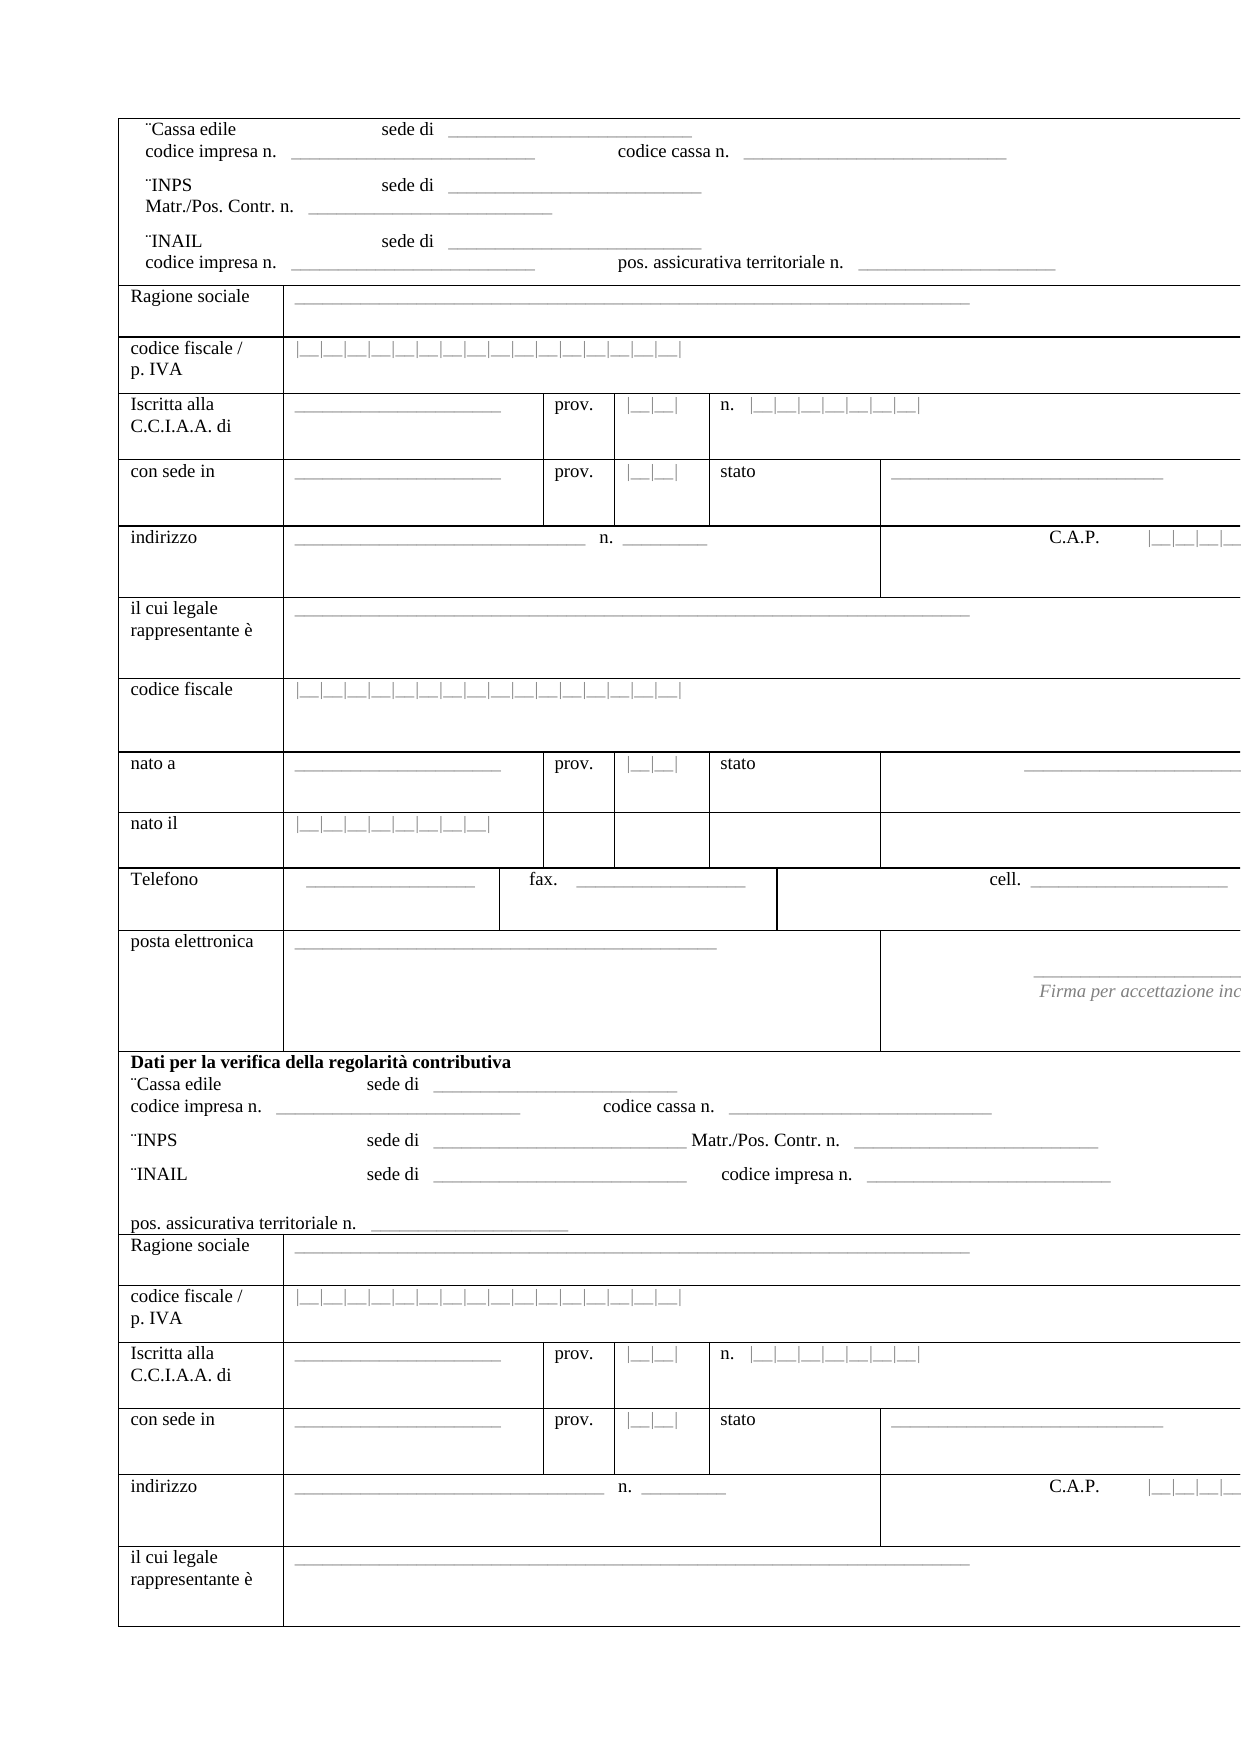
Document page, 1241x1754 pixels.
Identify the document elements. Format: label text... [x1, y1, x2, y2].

table_cell ________________________________________________________________________ [284, 598, 1240, 678]
table_cell fax. __________________ [500, 869, 776, 930]
table_cell |__|__|__|__|__|__|__|__| [284, 813, 543, 867]
table_cell ______________________ [284, 753, 543, 812]
table_cell n. |__|__|__|__|__|__|__| [710, 394, 1240, 459]
table_cell ________________________________________________________________________ [284, 1547, 1240, 1626]
table_cell il cui legale rappresentante è [119, 1547, 283, 1626]
table_cell posta elettronica [119, 931, 283, 1051]
table_cell |__|__| [615, 1409, 709, 1474]
table_cell |__|__|__|__|__|__|__|__|__|__|__|__|__|__|__|__| [284, 338, 1240, 393]
table_cell n. |__|__|__|__|__|__|__| [710, 1343, 1240, 1408]
table_cell _____________________________________________ [284, 931, 880, 1051]
table_cell ________________________________________________________________________ [284, 1235, 1240, 1285]
table_cell [710, 813, 880, 867]
table_cell __________________ [284, 869, 499, 930]
table_cell Iscritta alla C.C.I.A.A. di [119, 1343, 283, 1408]
table_cell indirizzo [119, 1475, 283, 1546]
table_cell _____________________________ [881, 753, 1240, 812]
table_cell |__|__| [615, 394, 709, 459]
table_cell con sede in [119, 460, 283, 525]
table_cell stato [710, 460, 880, 525]
table_cell _______________________________ n. _________ [284, 527, 880, 597]
table_cell Dati per la verifica della regolarità contributiva ¨Cassa edile sede di __________________________ codice impresa n. __________________________ codice cassa n. ____________________________ ¨INPS sede di ___________________________ Matr./Pos. Contr. n. __________________________ ¨INAIL sede di ___________________________ codice impresa n. __________________________ pos. assicurativa territoriale n. _____________________ [119, 1052, 1240, 1234]
table_cell stato [710, 1409, 880, 1474]
table_cell indirizzo [119, 527, 283, 597]
table_cell codice fiscale [119, 679, 283, 751]
table_cell ______________________ [284, 1343, 543, 1408]
table_cell |__|__| [615, 753, 709, 812]
table_cell prov. [544, 394, 614, 459]
table_cell nato a [119, 753, 283, 812]
table_cell nato il [119, 813, 283, 867]
table_cell ¨Cassa edile sede di __________________________ codice impresa n. __________________________ codice cassa n. ____________________________ ¨INPS sede di ___________________________ Matr./Pos. Contr. n. __________________________ ¨INAIL sede di ___________________________ codice impresa n. __________________________ pos. assicurativa territoriale n. _____________________ [119, 119, 1240, 285]
table_cell Ragione sociale [119, 1235, 283, 1285]
table_cell codice fiscale / p. IVA [119, 338, 283, 393]
table_cell _____________________________ [881, 460, 1240, 525]
table_cell Telefono [119, 869, 283, 930]
table_cell ___________________________ Firma per accettazione incarico [881, 931, 1240, 1051]
table_cell |__|__| [615, 1343, 709, 1408]
table_cell prov. [544, 1409, 614, 1474]
table_cell con sede in [119, 1409, 283, 1474]
table_cell ______________________ [284, 394, 543, 459]
table_cell prov. [544, 753, 614, 812]
table_cell _____________________________ [881, 1409, 1240, 1474]
table_cell [544, 813, 614, 867]
table_cell |__|__| [615, 460, 709, 525]
table_cell Iscritta alla C.C.I.A.A. di [119, 394, 283, 459]
table_cell ______________________ [284, 460, 543, 525]
table_cell |__|__|__|__|__|__|__|__|__|__|__|__|__|__|__|__| [284, 679, 1240, 751]
table_cell _________________________________ n. _________ [284, 1475, 880, 1546]
table_cell codice fiscale / p. IVA [119, 1286, 283, 1342]
table_cell stato [710, 753, 880, 812]
table_cell [881, 813, 1240, 867]
table_cell prov. [544, 460, 614, 525]
table_cell [615, 813, 709, 867]
table_cell ________________________________________________________________________ [284, 286, 1240, 336]
table_cell C.A.P. |__|__|__|__|__| [881, 527, 1240, 597]
table_cell C.A.P. |__|__|__|__|__| [881, 1475, 1240, 1546]
table_cell Ragione sociale [119, 286, 283, 336]
table_cell prov. [544, 1343, 614, 1408]
table_cell il cui legale rappresentante è [119, 598, 283, 678]
table_cell ______________________ [284, 1409, 543, 1474]
table_cell |__|__|__|__|__|__|__|__|__|__|__|__|__|__|__|__| [284, 1286, 1240, 1342]
table_cell cell. _____________________ [778, 869, 1240, 930]
